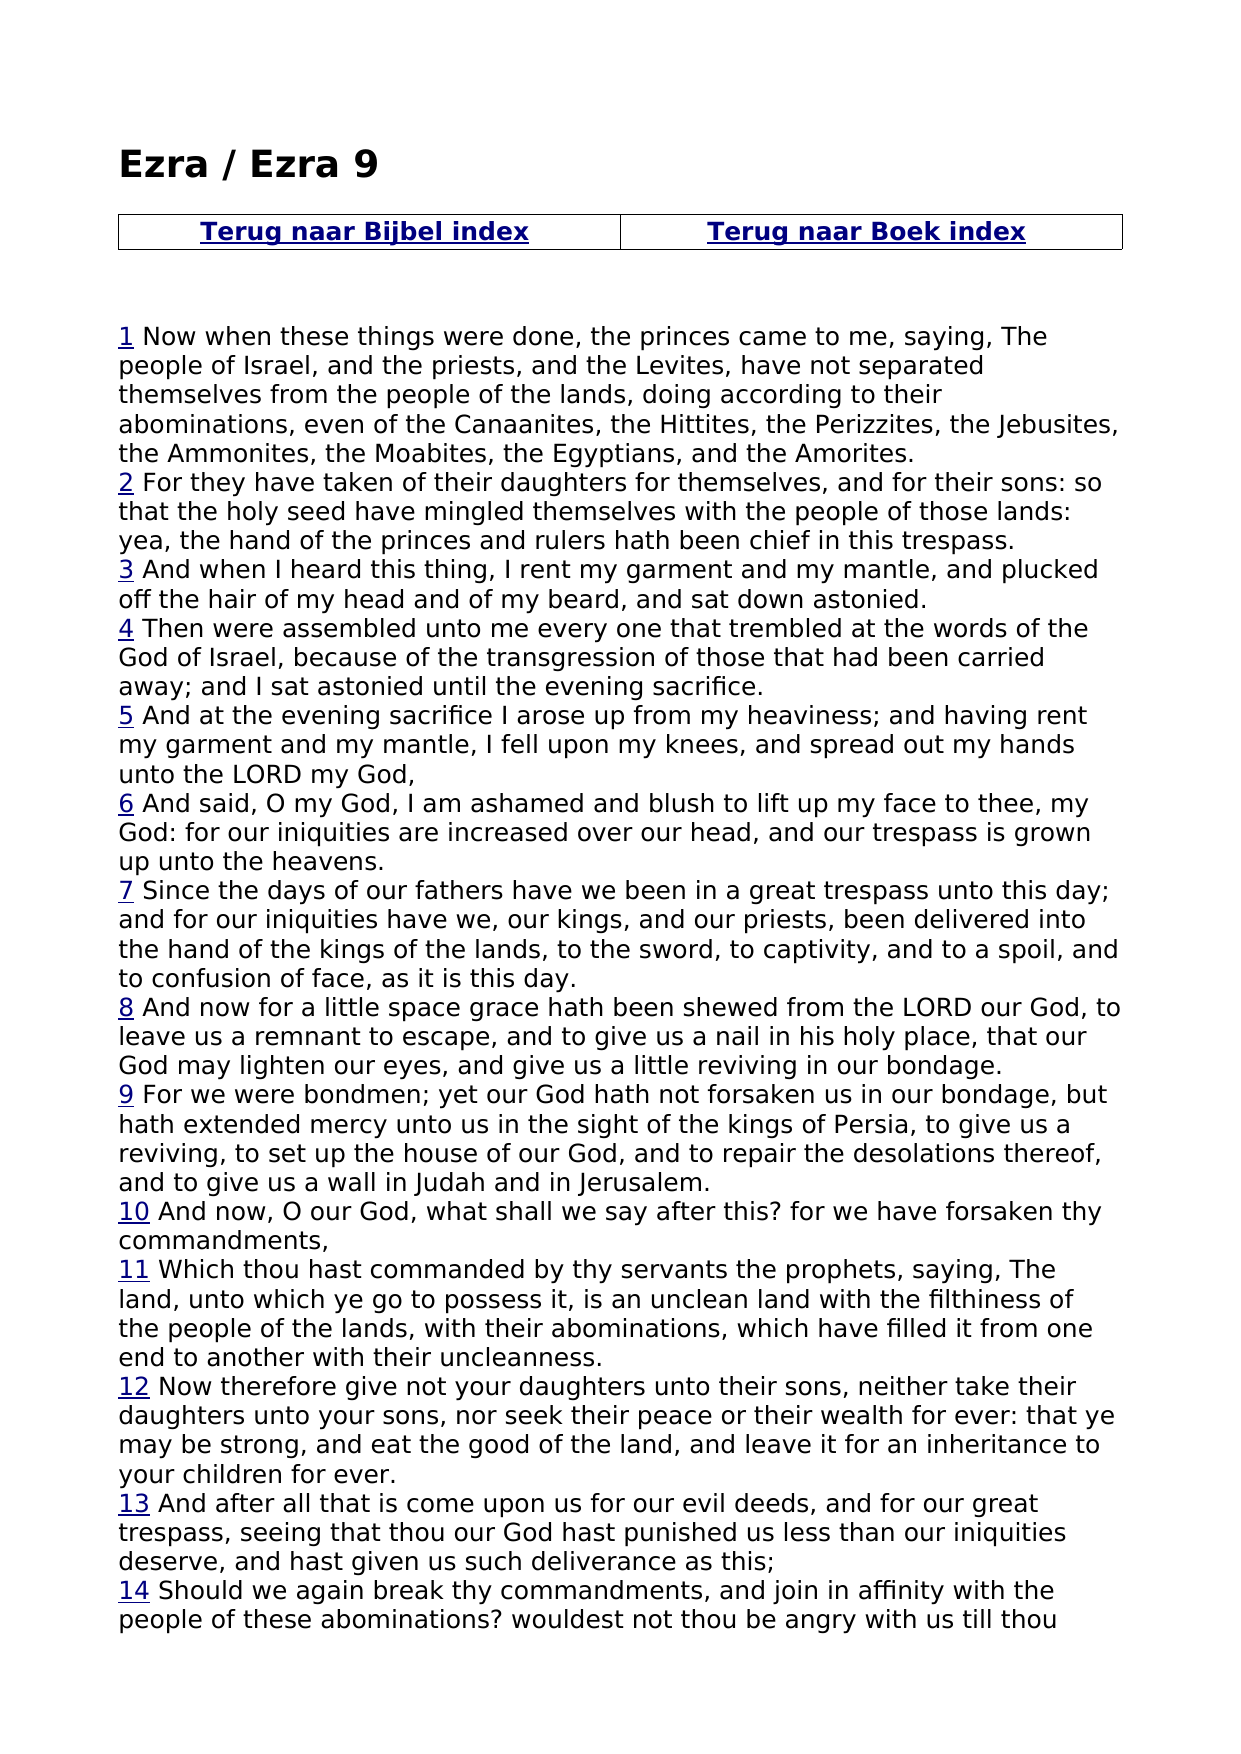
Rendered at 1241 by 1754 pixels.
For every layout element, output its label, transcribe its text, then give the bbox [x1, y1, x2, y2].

table_header Terug naar Boek index [621, 215, 1122, 249]
text 1 Now when these things were done, the princes came to me, saying, The people of Israel, and the priests, and the Levites, have not separated themselves from the people of the lands, doing according to their abominations, even of the Canaanites, the Hittites, the Perizzites, the Jebusites, the Ammonites, the Moabites, the Egyptians, and the Amorites. 2 For they have taken of their daughters for themselves, and for their sons: so that the holy seed have mingled themselves with the people of those lands: yea, the hand of the princes and rulers hath been chief in this trespass. 3 And when I heard this thing, I rent my garment and my mantle, and plucked off the hair of my head and of my beard, and sat down astonied. 4 Then were assembled unto me every one that trembled at the words of the God of Israel, because of the transgression of those that had been carried away; and I sat astonied until the evening sacrifice. 5 And at the evening sacrifice I arose up from my heaviness; and having rent my garment and my mantle, I fell upon my knees, and spread out my hands unto the LORD my God, 6 And said, O my God, I am ashamed and blush to lift up my face to thee, my God: for our iniquities are increased over our head, and our trespass is grown up unto the heavens. 7 Since the days of our fathers have we been in a great trespass unto this day; and for our iniquities have we, our kings, and our priests, been delivered into the hand of the kings of the lands, to the sword, to captivity, and to a spoil, and to confusion of face, as it is this day. 8 And now for a little space grace hath been shewed from the LORD our God, to leave us a remnant to escape, and to give us a nail in his holy place, that our God may lighten our eyes, and give us a little reviving in our bondage. 9 For we were bondmen; yet our God hath not forsaken us in our bondage, but hath extended mercy unto us in the sight of the kings of Persia, to give us a reviving, to set up the house of our God, and to repair the desolations thereof, and to give us a wall in Judah and in Jerusalem. 10 And now, O our God, what shall we say after this? for we have forsaken thy commandments, 11 Which thou hast commanded by thy servants the prophets, saying, The land, unto which ye go to possess it, is an unclean land with the filthiness of the people of the lands, with their abominations, which have filled it from one end to another with their uncleanness. 12 Now therefore give not your daughters unto their sons, neither take their daughters unto your sons, nor seek their peace or their wealth for ever: that ye may be strong, and eat the good of the land, and leave it for an inheritance to your children for ever. 13 And after all that is come upon us for our evil deeds, and for our great trespass, seeing that thou our God hast punished us less than our iniquities deserve, and hast given us such deliverance as this; 14 Should we again break thy commandments, and join in affinity with the people of these abominations? wouldest not thou be angry with us till thou [118, 264, 1122, 1635]
subtitle Ezra / Ezra 9 [118, 143, 1122, 187]
table_header Terug naar Bijbel index [119, 215, 620, 249]
